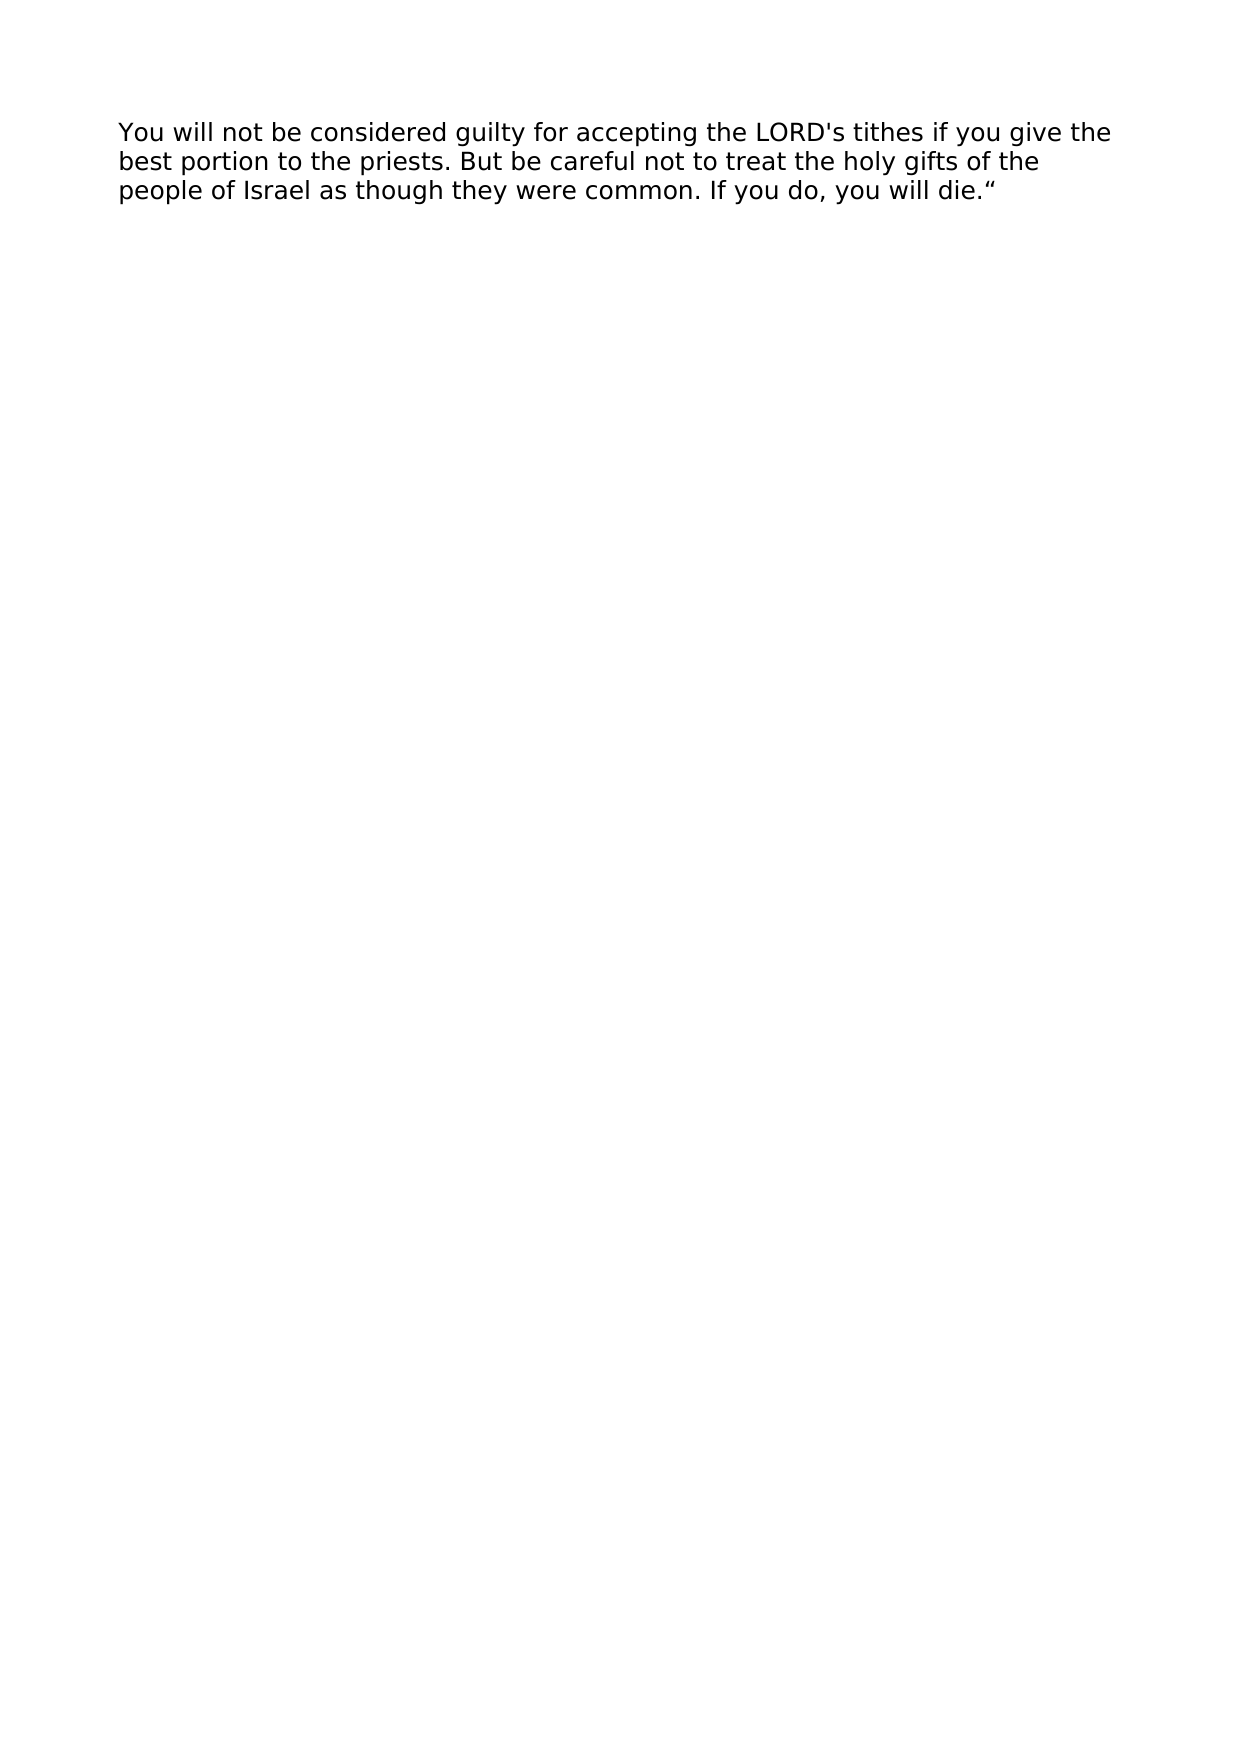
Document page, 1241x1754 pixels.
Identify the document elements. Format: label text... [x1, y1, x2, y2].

text You will not be considered guilty for accepting the LORD's tithes if you give the best portion to the priests. But be careful not to treat the holy gifts of the people of Israel as though they were common. If you do, you will die.“ [118, 118, 1122, 206]
